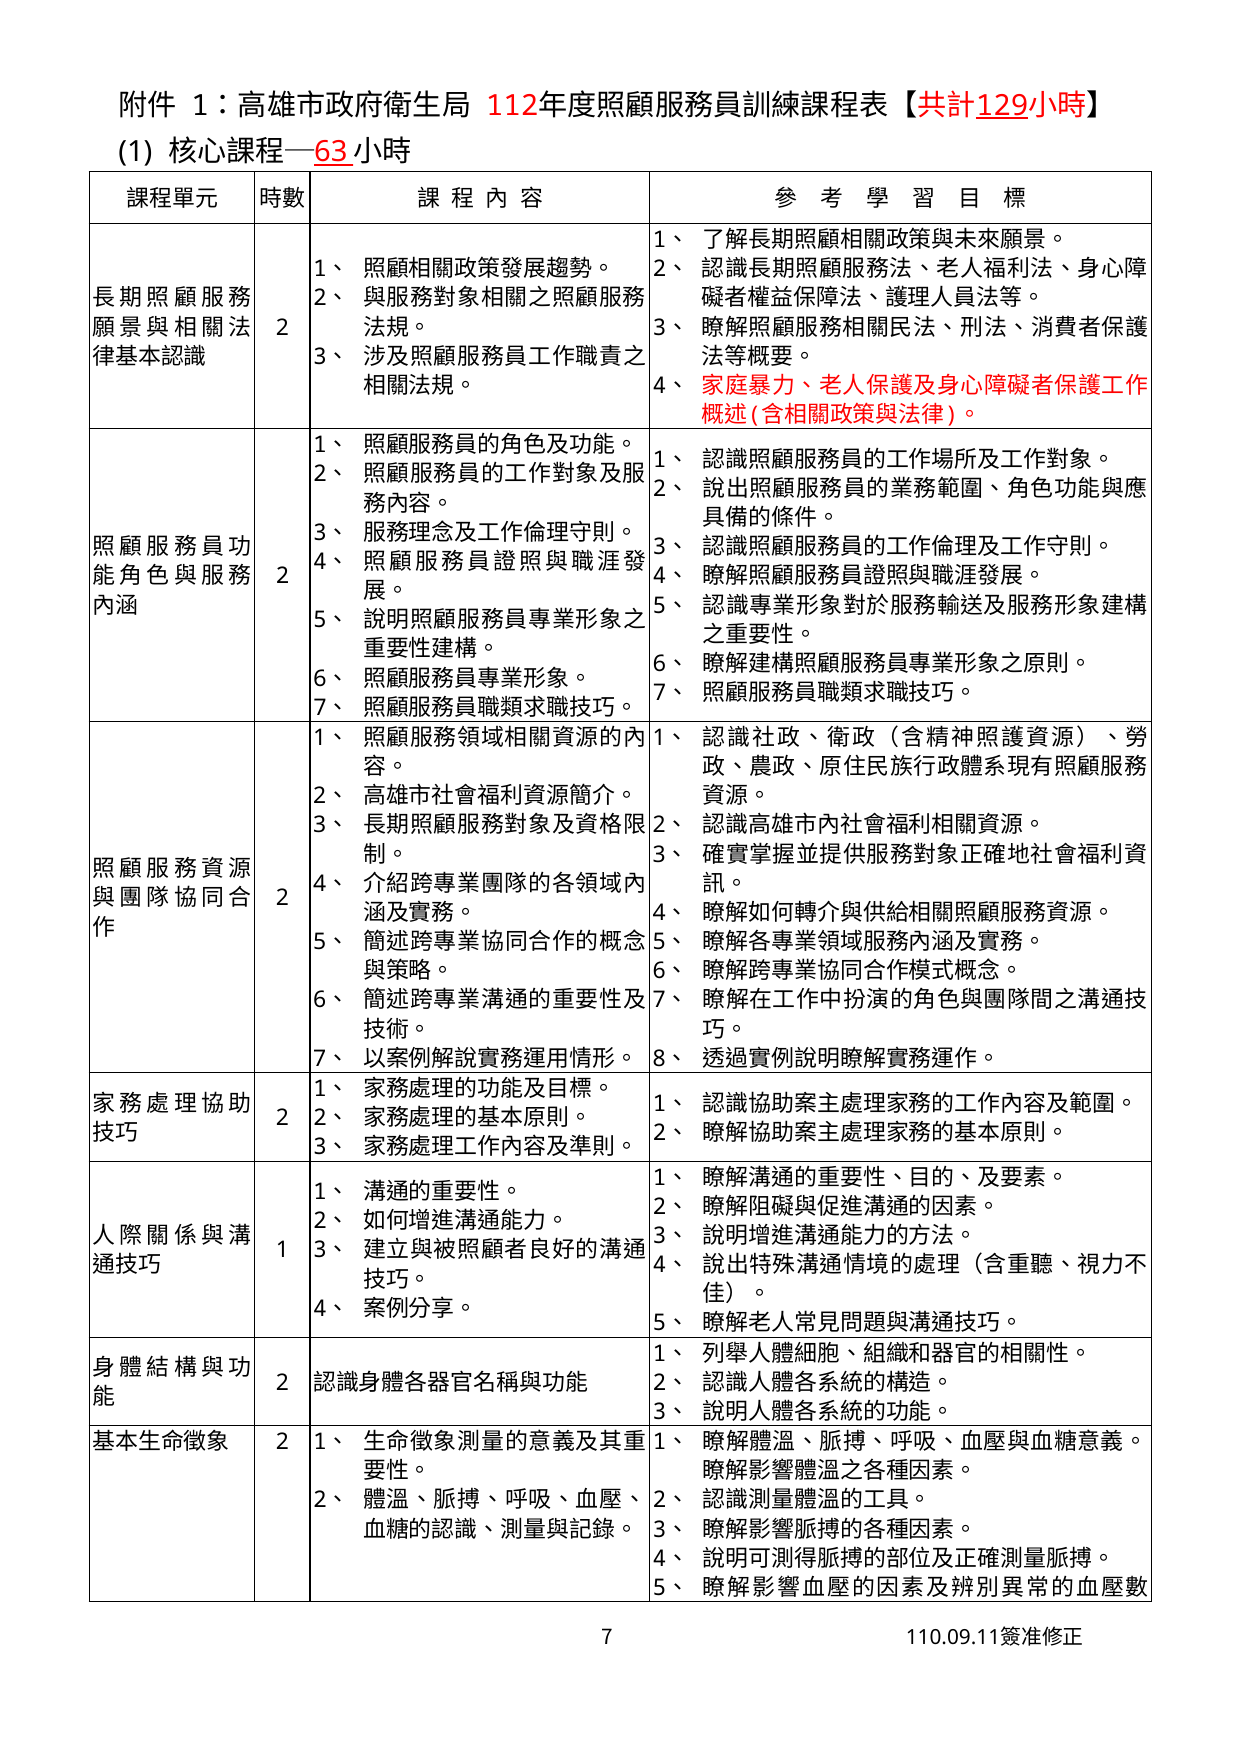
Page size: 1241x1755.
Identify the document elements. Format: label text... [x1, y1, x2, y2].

table_cell 照顧服務員的角色及功能。 照顧服務員的工作對象及服務內容。 服務理念及工作倫理守則。 照顧服務員證照與職涯發展。 說明照顧服務員專業形象之重要性建構。 照顧服務員專業形象。 照顧服務員職類求職技巧。 [311, 429, 649, 721]
table_header 參 考 學 習 目 標 [650, 172, 1151, 223]
table_cell 家務處理的功能及目標。 家務處理的基本原則。 家務處理工作內容及準則。 [311, 1073, 649, 1161]
table_cell 了解長期照顧相關政策與未來願景。 認識長期照顧服務法、老人福利法、身心障礙者權益保障法、護理人員法等。 瞭解照顧服務相關民法、刑法、消費者保護法等概要。 家庭暴力、老人保護及身心障礙者保護工作概述(含相關政策與法律)。 [650, 224, 1151, 428]
table_cell 列舉人體細胞、組織和器官的相關性。 認識人體各系統的構造。 說明人體各系統的功能。 [650, 1338, 1151, 1425]
text 附件 1：高雄市政府衛生局 112年度照顧服務員訓練課程表【共計129小時】 [118, 75, 1122, 125]
table_cell 2 [255, 1338, 309, 1425]
table_cell 瞭解溝通的重要性、目的、及要素。 瞭解阻礙與促進溝通的因素。 說明增進溝通能力的方法。 說出特殊溝通情境的處理（含重聽、視力不佳）。 瞭解老人常見問題與溝通技巧。 [650, 1162, 1151, 1337]
table_cell 2 [255, 1426, 309, 1601]
table_header 時數 [255, 172, 309, 223]
table_cell 認識照顧服務員的工作場所及工作對象。 說出照顧服務員的業務範圍、角色功能與應具備的條件。 認識照顧服務員的工作倫理及工作守則。 瞭解照顧服務員證照與職涯發展。 認識專業形象對於服務輸送及服務形象建構之重要性。 瞭解建構照顧服務員專業形象之原則。 照顧服務員職類求職技巧。 [650, 429, 1151, 721]
table_cell 2 [255, 429, 309, 721]
table_header 課 程 內 容 [311, 172, 649, 223]
table_cell 長期照顧服務願景與相關法律基本認識 [90, 224, 254, 428]
table_cell 照顧相關政策發展趨勢。 與服務對象相關之照顧服務法規。 涉及照顧服務員工作職責之相關法規。 [311, 224, 649, 428]
table_cell 2 [255, 722, 309, 1072]
table_cell 家務處理協助技巧 [90, 1073, 254, 1161]
table_cell 溝通的重要性。 如何增進溝通能力。 建立與被照顧者良好的溝通技巧。 案例分享。 [311, 1162, 649, 1337]
table_cell 照顧服務員功能角色與服務內涵 [90, 429, 254, 721]
table_cell 照顧服務資源與團隊協同合作 [90, 722, 254, 1072]
table_cell 身體結構與功能 [90, 1338, 254, 1425]
table_cell 2 [255, 224, 309, 428]
table_cell 基本生命徵象 [90, 1426, 254, 1601]
table_cell 生命徵象測量的意義及其重要性。 體溫、脈搏、呼吸、血壓、血糖的認識、測量與記錄。 [311, 1426, 649, 1601]
list 核心課程─63小時 [118, 125, 1122, 171]
table_cell 認識社政、衛政（含精神照護資源）、勞政、農政、原住民族行政體系現有照顧服務資源。 認識高雄市內社會福利相關資源。 確實掌握並提供服務對象正確地社會福利資訊。 瞭解如何轉介與供給相關照顧服務資源。 瞭解各專業領域服務內涵及實務。 瞭解跨專業協同合作模式概念。 瞭解在工作中扮演的角色與團隊間之溝通技巧。 透過實例說明瞭解實務運作。 [650, 722, 1151, 1072]
table_cell 認識身體各器官名稱與功能 [311, 1338, 649, 1425]
table_cell 1 [255, 1162, 309, 1337]
table_cell 人際關係與溝通技巧 [90, 1162, 254, 1337]
table_header 課程單元 [90, 172, 254, 223]
table_cell 瞭解體溫、脈搏、呼吸、血壓與血糖意義。瞭解影響體溫之各種因素。 認識測量體溫的工具。 瞭解影響脈搏的各種因素。 說明可測得脈搏的部位及正確測量脈搏。 瞭解影響血壓的因素及辨別異常的血壓數值。 認識測量血壓的工具。 學習正確測量體溫、脈搏、呼吸與血壓。 說明預防姿位性低血壓的方法。 瞭解影響血糖的因素及辨別異常的血糖數值。 認識測量血糖工具。 學習正確測量血糖。 [650, 1426, 1151, 1601]
table_cell 認識協助案主處理家務的工作內容及範圍。 瞭解協助案主處理家務的基本原則。 [650, 1073, 1151, 1161]
table_cell 照顧服務領域相關資源的內容。 高雄市社會福利資源簡介。 長期照顧服務對象及資格限制。 介紹跨專業團隊的各領域內涵及實務。 簡述跨專業協同合作的概念與策略。 簡述跨專業溝通的重要性及技術。 以案例解說實務運用情形。 [311, 722, 649, 1072]
table_cell 2 [255, 1073, 309, 1161]
